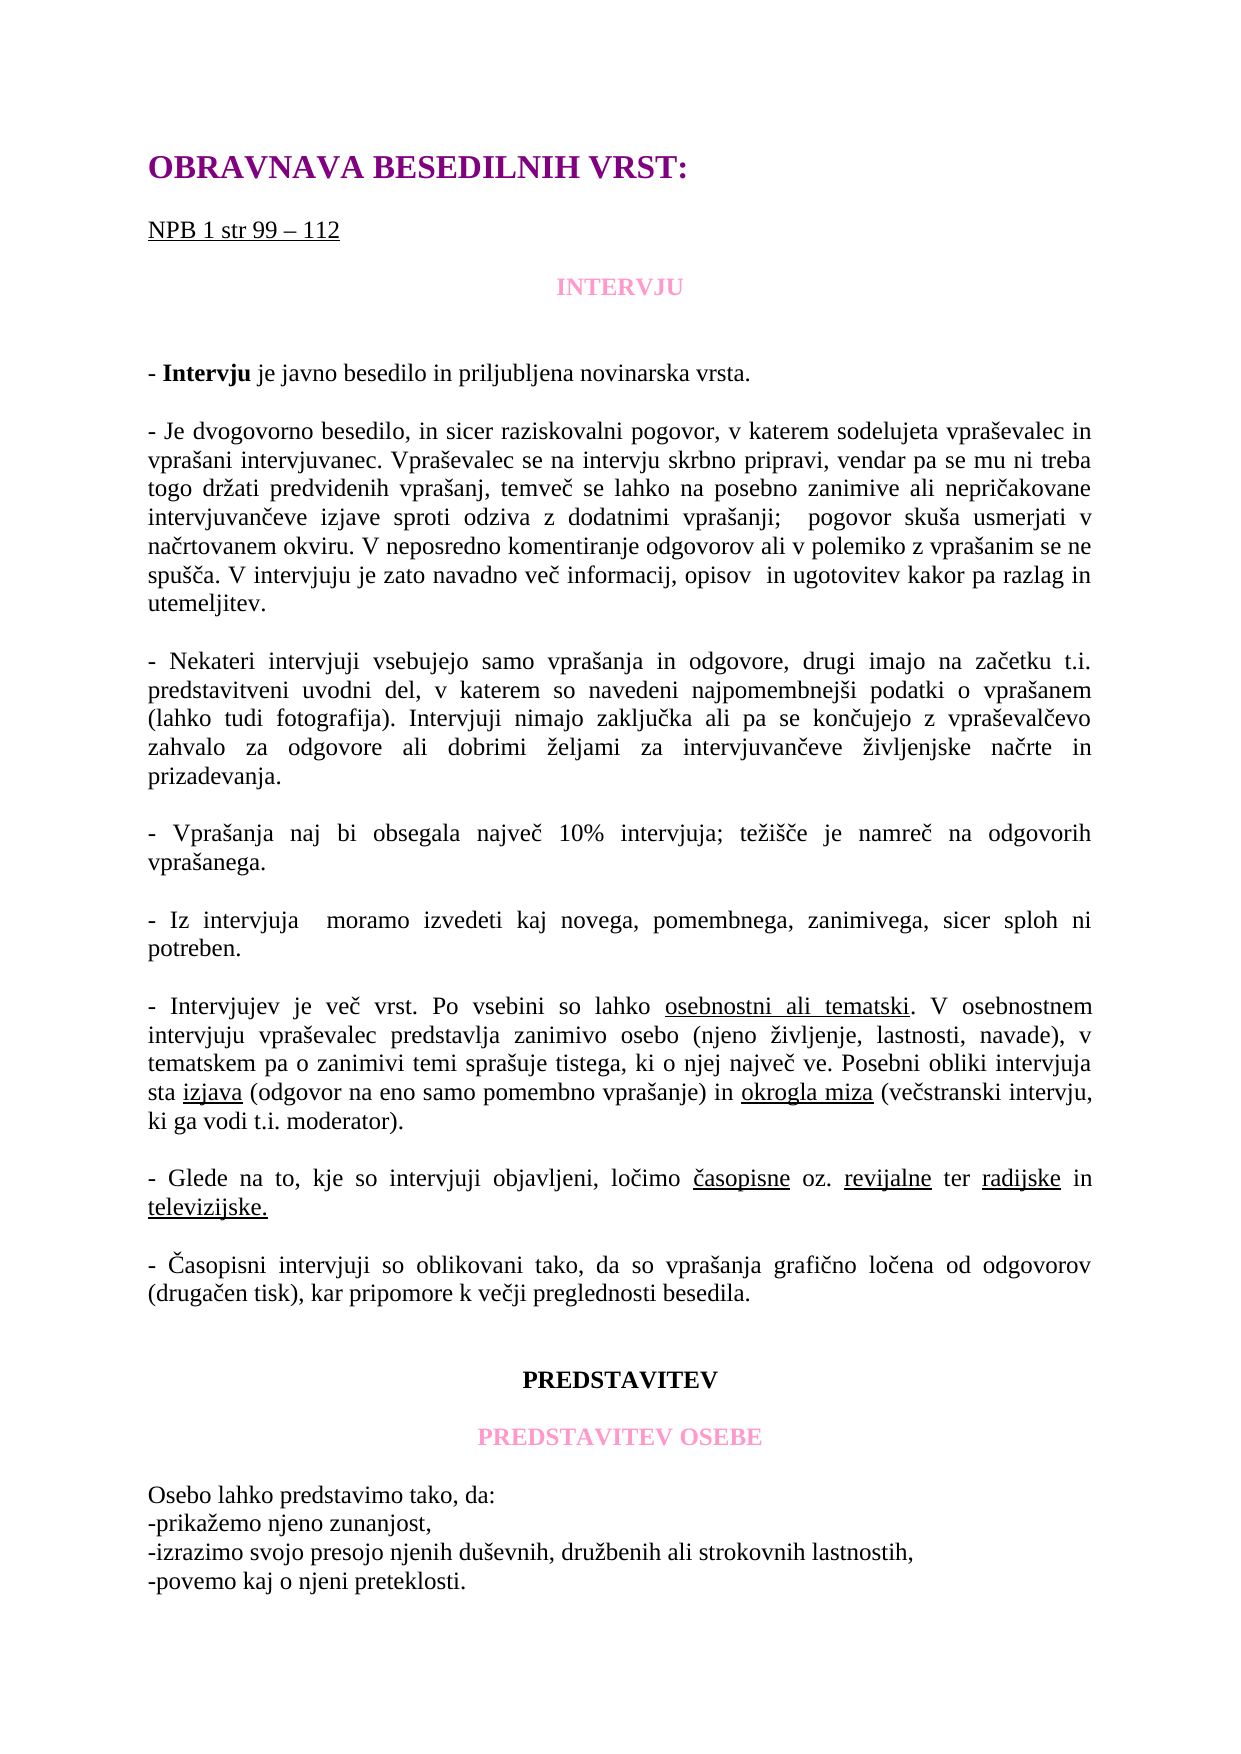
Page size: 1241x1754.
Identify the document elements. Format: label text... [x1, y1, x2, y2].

text - Intervju je javno besedilo in priljubljena novinarska vrsta. [148, 358, 1093, 387]
text -izrazimo svojo presojo njenih duševnih, družbenih ali strokovnih lastnostih, [148, 1537, 1093, 1566]
text - Vprašanja naj bi obsegala največ 10% intervjuja; težišče je namreč na odgovorih vprašanega. [148, 818, 1093, 876]
text - Je dvogovorno besedilo, in sicer raziskovalni pogovor, v katerem sodelujeta vpraševalec in vprašani intervjuvanec. Vpraševalec se na intervju skrbno pripravi, vendar pa se mu ni treba togo držati predvidenih vprašanj, temveč se lahko na posebno zanimive ali nepričakovane intervjuvančeve izjave sproti odziva z dodatnimi vprašanji; pogovor skuša usmerjati v načrtovanem okviru. V neposredno komentiranje odgovorov ali v polemiko z vprašanim se ne spušča. V intervjuju je zato navadno več informacij, opisov in ugotovitev kakor pa razlag in utemeljitev. [148, 416, 1093, 617]
subtitle INTERVJU [148, 272, 1093, 301]
text -povemo kaj o njeni preteklosti. [148, 1566, 1093, 1595]
subtitle Osebo lahko predstavimo tako, da: [148, 1480, 1093, 1508]
text - Glede na to, kje so intervjuji objavljeni, ločimo časopisne oz. revijalne ter radijske in televizijske. [148, 1163, 1093, 1221]
text -prikažemo njeno zunanjost, [148, 1508, 1093, 1537]
text - Časopisni intervjuji so oblikovani tako, da so vprašanja grafično ločena od odgovorov (drugačen tisk), kar pripomore k večji preglednosti besedila. [148, 1250, 1093, 1307]
subtitle PREDSTAVITEV OSEBE [148, 1422, 1093, 1451]
text OBRAVNAVA BESEDILNIH VRST: [148, 148, 1093, 186]
text - Iz intervjuja moramo izvedeti kaj novega, pomembnega, zanimivega, sicer sploh ni potreben. [148, 905, 1093, 962]
subtitle NPB 1 str 99 – 112 [148, 215, 1093, 243]
text - Nekateri intervjuji vsebujejo samo vprašanja in odgovore, drugi imajo na začetku t.i. predstavitveni uvodni del, v katerem so navedeni najpomembnejši podatki o vprašanem (lahko tudi fotografija). Intervjuji nimajo zaključka ali pa se končujejo z vpraševalčevo zahvalo za odgovore ali dobrimi željami za intervjuvančeve življenjske načrte in prizadevanja. [148, 646, 1093, 790]
subtitle PREDSTAVITEV [148, 1365, 1093, 1393]
text - Intervjujev je več vrst. Po vsebini so lahko osebnostni ali tematski. V osebnostnem intervjuju vpraševalec predstavlja zanimivo osebo (njeno življenje, lastnosti, navade), v tematskem pa o zanimivi temi sprašuje tistega, ki o njej največ ve. Posebni obliki intervjuja sta izjava (odgovor na eno samo pomembno vprašanje) in okrogla miza (večstranski intervju, ki ga vodi t.i. moderator). [148, 991, 1093, 1135]
